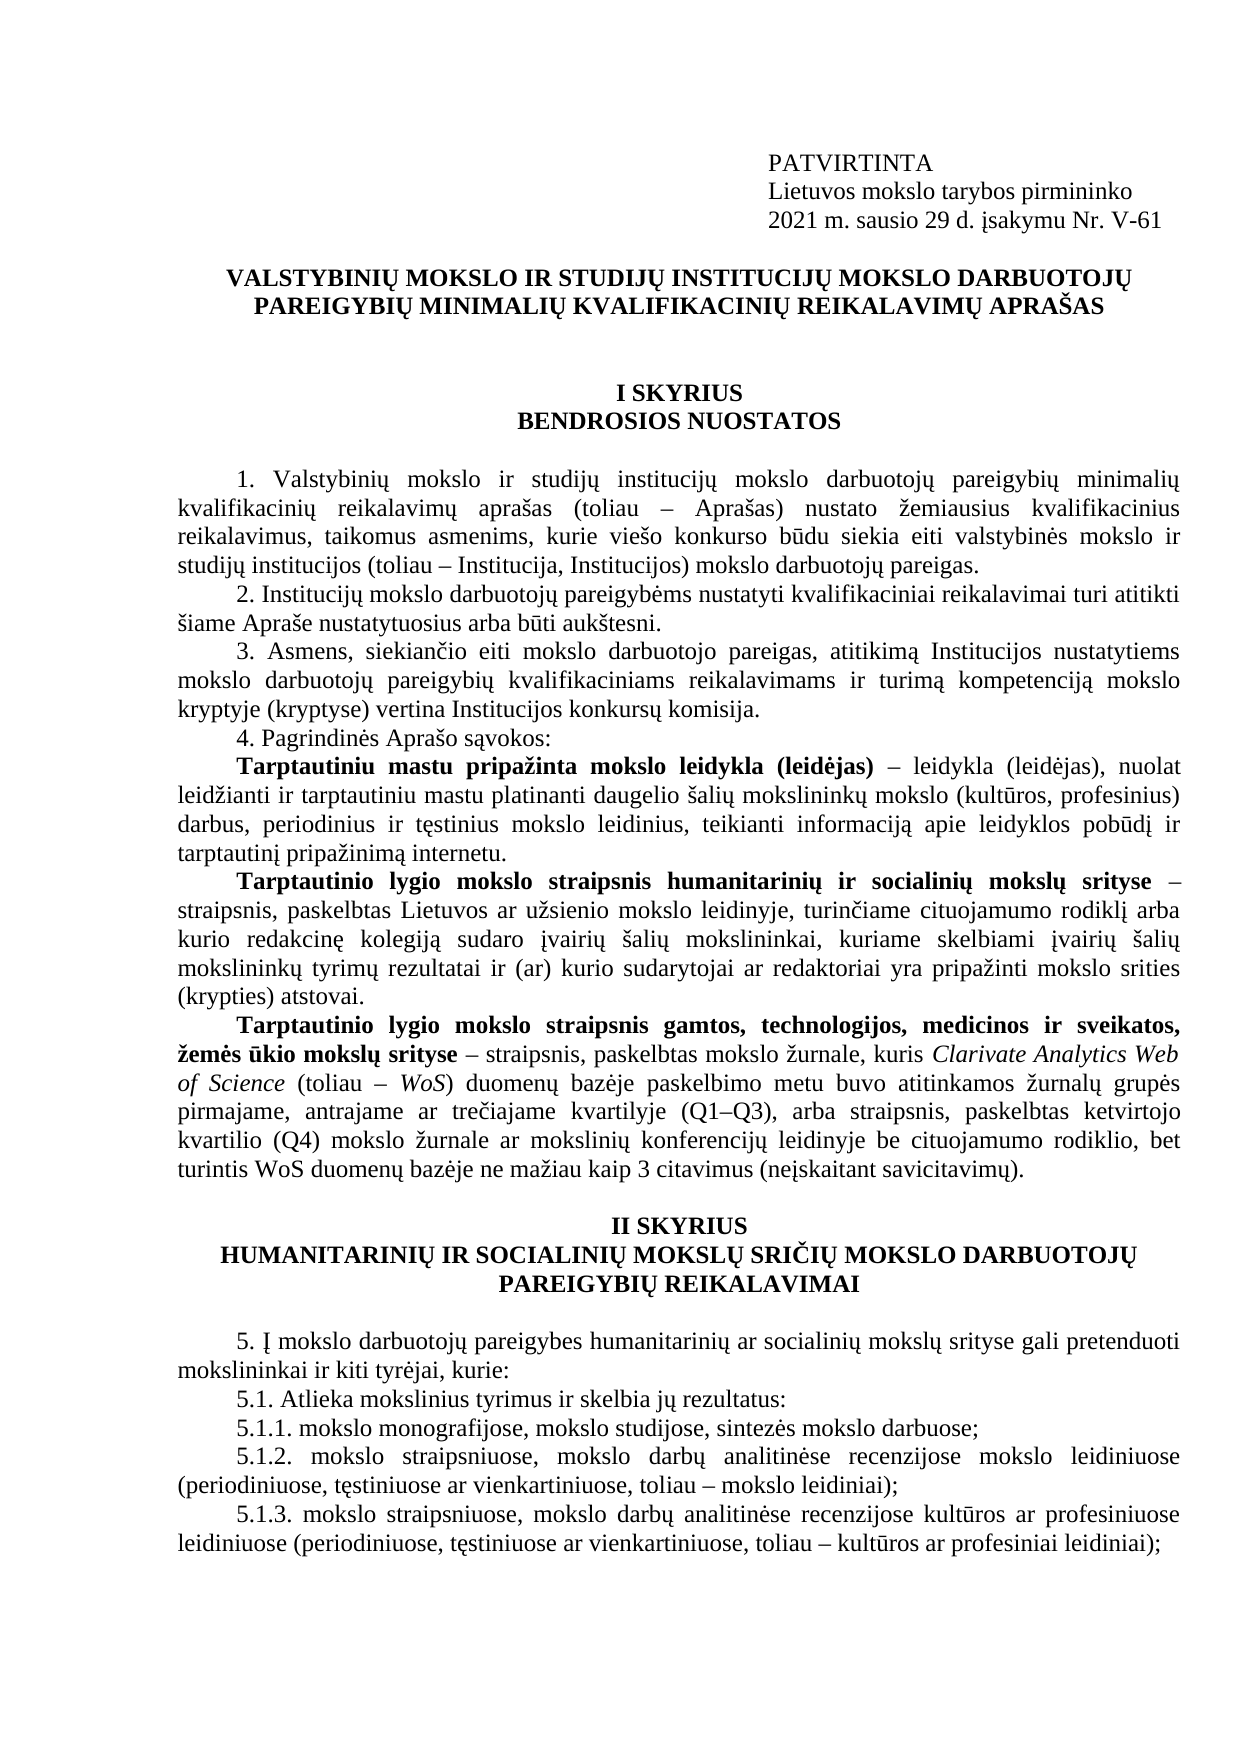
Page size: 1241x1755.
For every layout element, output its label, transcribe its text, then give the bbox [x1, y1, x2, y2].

text 5. Į mokslo darbuotojų pareigybes humanitarinių ar socialinių mokslų srityse gali pretenduoti mokslininkai ir kiti tyrėjai, kurie: [177, 1326, 1181, 1384]
text 5.1.1. mokslo monografijose, mokslo studijose, sintezės mokslo darbuose; [177, 1413, 1181, 1441]
text Tarptautinio lygio mokslo straipsnis humanitarinių ir socialinių mokslų srityse – straipsnis, paskelbtas Lietuvos ar užsienio mokslo leidinyje, turinčiame cituojamumo rodiklį arba kurio redakcinę kolegiją sudaro įvairių šalių mokslininkai, kuriame skelbiami įvairių šalių mokslininkų tyrimų rezultatai ir (ar) kurio sudarytojai ar redaktoriai yra pripažinti mokslo srities (krypties) atstovai. [177, 866, 1181, 1010]
text PATVIRTINTA [177, 148, 1181, 176]
text 1. Valstybinių mokslo ir studijų institucijų mokslo darbuotojų pareigybių minimalių kvalifikacinių reikalavimų aprašas (toliau – Aprašas) nustato žemiausius kvalifikacinius reikalavimus, taikomus asmenims, kurie viešo konkurso būdu siekia eiti valstybinės mokslo ir studijų institucijos (toliau – Institucija, Institucijos) mokslo darbuotojų pareigas. [177, 464, 1181, 579]
text II SKYRIUS [177, 1211, 1181, 1240]
text VALSTYBINIŲ MOKSLO IR STUDIJŲ INSTITUCIJŲ MOKSLO DARBUOTOJŲ PAREIGYBIŲ MINIMALIŲ KVALIFIKACINIŲ REIKALAVIMŲ APRAŠAS [177, 263, 1181, 320]
text Lietuvos mokslo tarybos pirmininko [177, 176, 1181, 205]
text Tarptautinio lygio mokslo straipsnis gamtos, technologijos, medicinos ir sveikatos, žemės ūkio mokslų srityse – straipsnis, paskelbtas mokslo žurnale, kuris Clarivate Analytics Web of Science (toliau – WoS) duomenų bazėje paskelbimo metu buvo atitinkamos žurnalų grupės pirmajame, antrajame ar trečiajame kvartilyje (Q1–Q3), arba straipsnis, paskelbtas ketvirtojo kvartilio (Q4) mokslo žurnale ar mokslinių konferencijų leidinyje be cituojamumo rodiklio, bet turintis WoS duomenų bazėje ne mažiau kaip 3 citavimus (neįskaitant savicitavimų). [177, 1010, 1181, 1183]
text 2. Institucijų mokslo darbuotojų pareigybėms nustatyti kvalifikaciniai reikalavimai turi atitikti šiame Apraše nustatytuosius arba būti aukštesni. [177, 579, 1181, 636]
text 3. Asmens, siekiančio eiti mokslo darbuotojo pareigas, atitikimą Institucijos nustatytiems mokslo darbuotojų pareigybių kvalifikaciniams reikalavimams ir turimą kompetenciją mokslo kryptyje (kryptyse) vertina Institucijos konkursų komisija. [177, 636, 1181, 723]
text Tarptautiniu mastu pripažinta mokslo leidykla (leidėjas) – leidykla (leidėjas), nuolat leidžianti ir tarptautiniu mastu platinanti daugelio šalių mokslininkų mokslo (kultūros, profesinius) darbus, periodinius ir tęstinius mokslo leidinius, teikianti informaciją apie leidyklos pobūdį ir tarptautinį pripažinimą internetu. [177, 751, 1181, 866]
text 5.1.3. mokslo straipsniuose, mokslo darbų analitinėse recenzijose kultūros ar profesiniuose leidiniuose (periodiniuose, tęstiniuose ar vienkartiniuose, toliau – kultūros ar profesiniai leidiniai); [177, 1499, 1181, 1556]
text 2021 m. sausio 29 d. įsakymu Nr. V-61 [177, 205, 1181, 234]
text BENDROSIOS NUOSTATOS [177, 406, 1181, 435]
text 4. Pagrindinės Aprašo sąvokos: [177, 723, 1181, 751]
text I SKYRIUS [177, 378, 1181, 406]
text 5.1.2. mokslo straipsniuose, mokslo darbų analitinėse recenzijose mokslo leidiniuose (periodiniuose, tęstiniuose ar vienkartiniuose, toliau – mokslo leidiniai); [177, 1441, 1181, 1499]
text 5.1. Atlieka mokslinius tyrimus ir skelbia jų rezultatus: [177, 1384, 1181, 1413]
text HUMANITARINIŲ IR SOCIALINIŲ MOKSLŲ SRIČIŲ MOKSLO DARBUOTOJŲ PAREIGYBIŲ REIKALAVIMAI [177, 1240, 1181, 1298]
